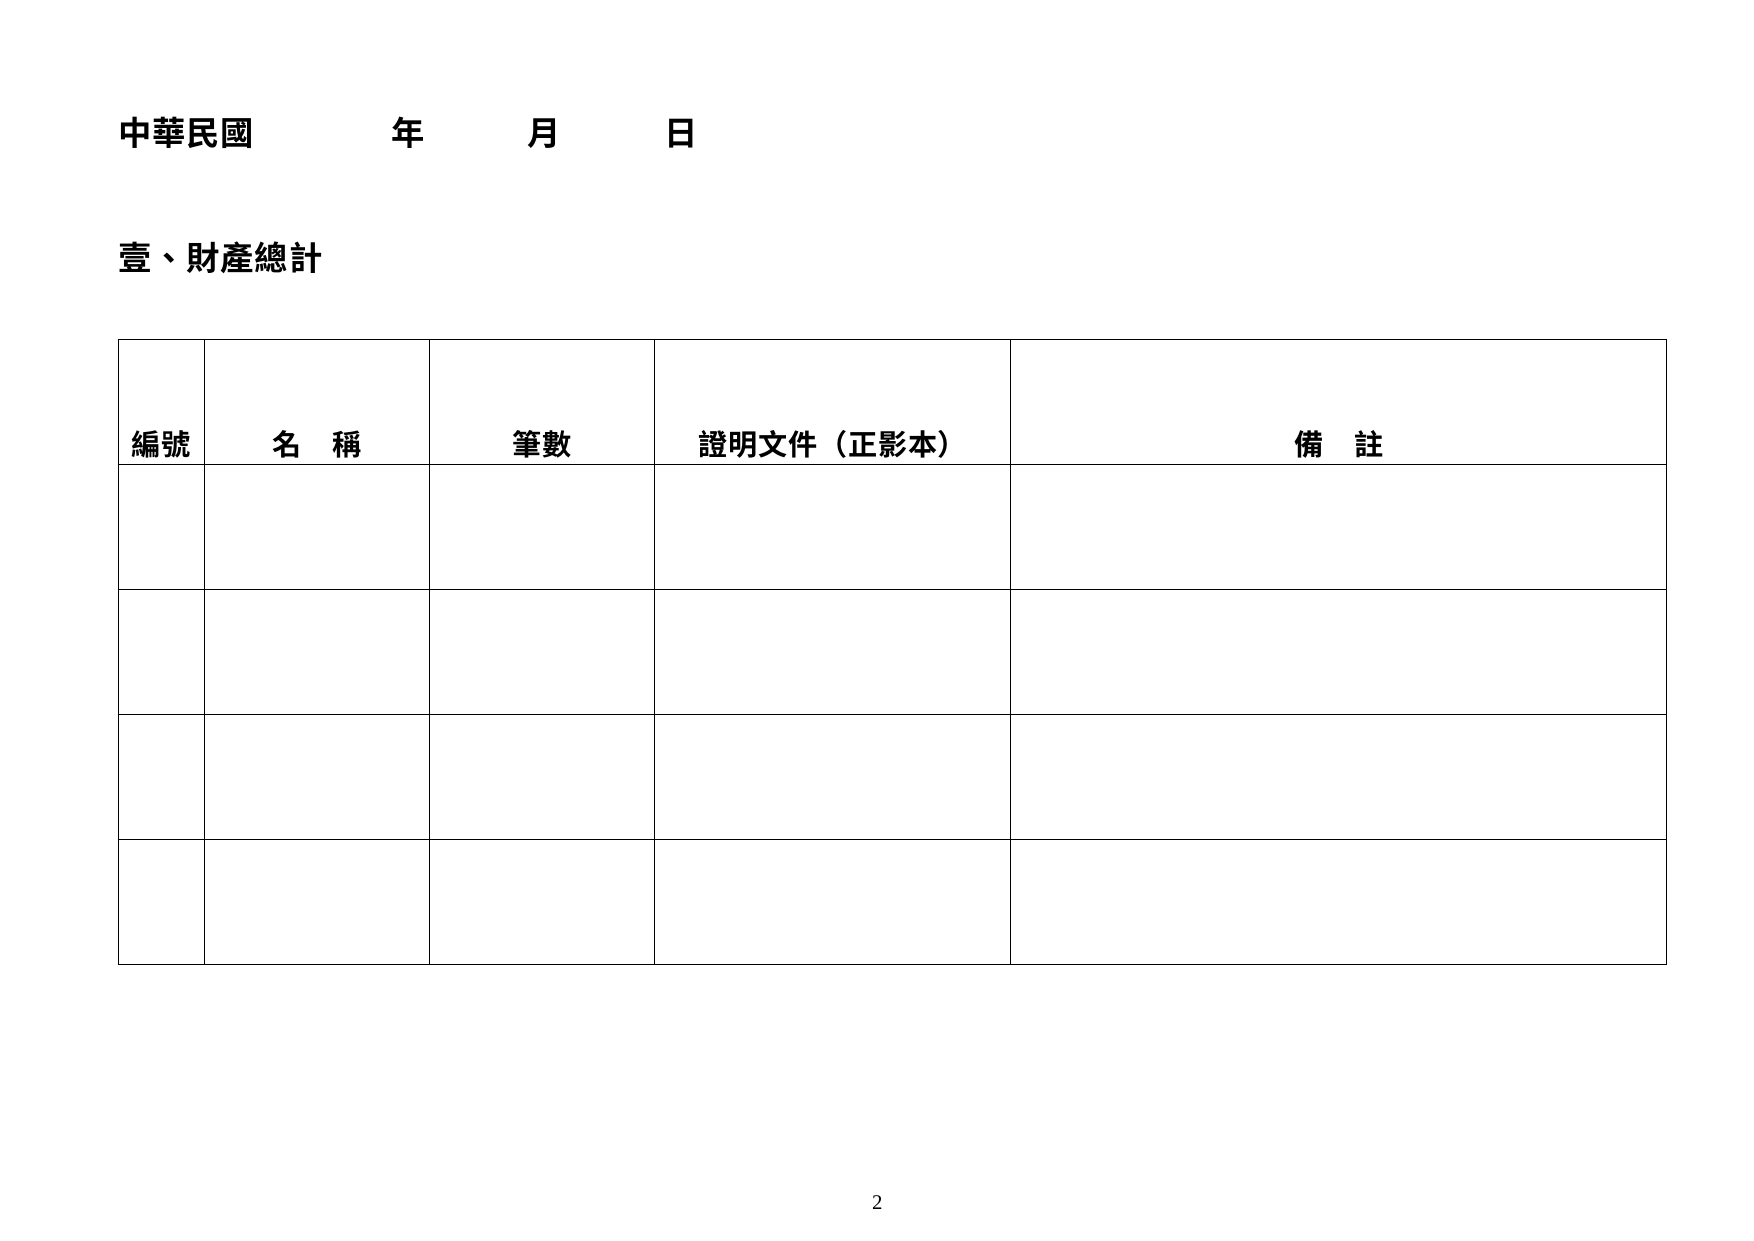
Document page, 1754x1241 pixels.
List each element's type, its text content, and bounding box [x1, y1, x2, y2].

text 壹、財產總計 [118, 214, 1636, 276]
table_cell [655, 840, 1010, 964]
table_cell [119, 715, 204, 839]
table_header 編號 [119, 340, 204, 464]
table_cell [119, 465, 204, 589]
table_cell [430, 590, 654, 714]
table_header 名 稱 [205, 340, 429, 464]
text 中華民國 年 月 日 [118, 89, 1636, 151]
table_cell [1011, 465, 1666, 589]
table_header 筆數 [430, 340, 654, 464]
table_cell [205, 840, 429, 964]
table_cell [430, 715, 654, 839]
table_cell [205, 590, 429, 714]
table_cell [655, 590, 1010, 714]
table_cell [119, 840, 204, 964]
table_cell [655, 715, 1010, 839]
table_cell [205, 465, 429, 589]
table_cell [1011, 840, 1666, 964]
table_header 證明文件（正影本） [655, 340, 1010, 464]
table_cell [119, 590, 204, 714]
table_header 備 註 [1011, 340, 1666, 464]
table_cell [1011, 590, 1666, 714]
table_cell [430, 840, 654, 964]
table_cell [430, 465, 654, 589]
table_cell [655, 465, 1010, 589]
table_cell [1011, 715, 1666, 839]
table_cell [205, 715, 429, 839]
